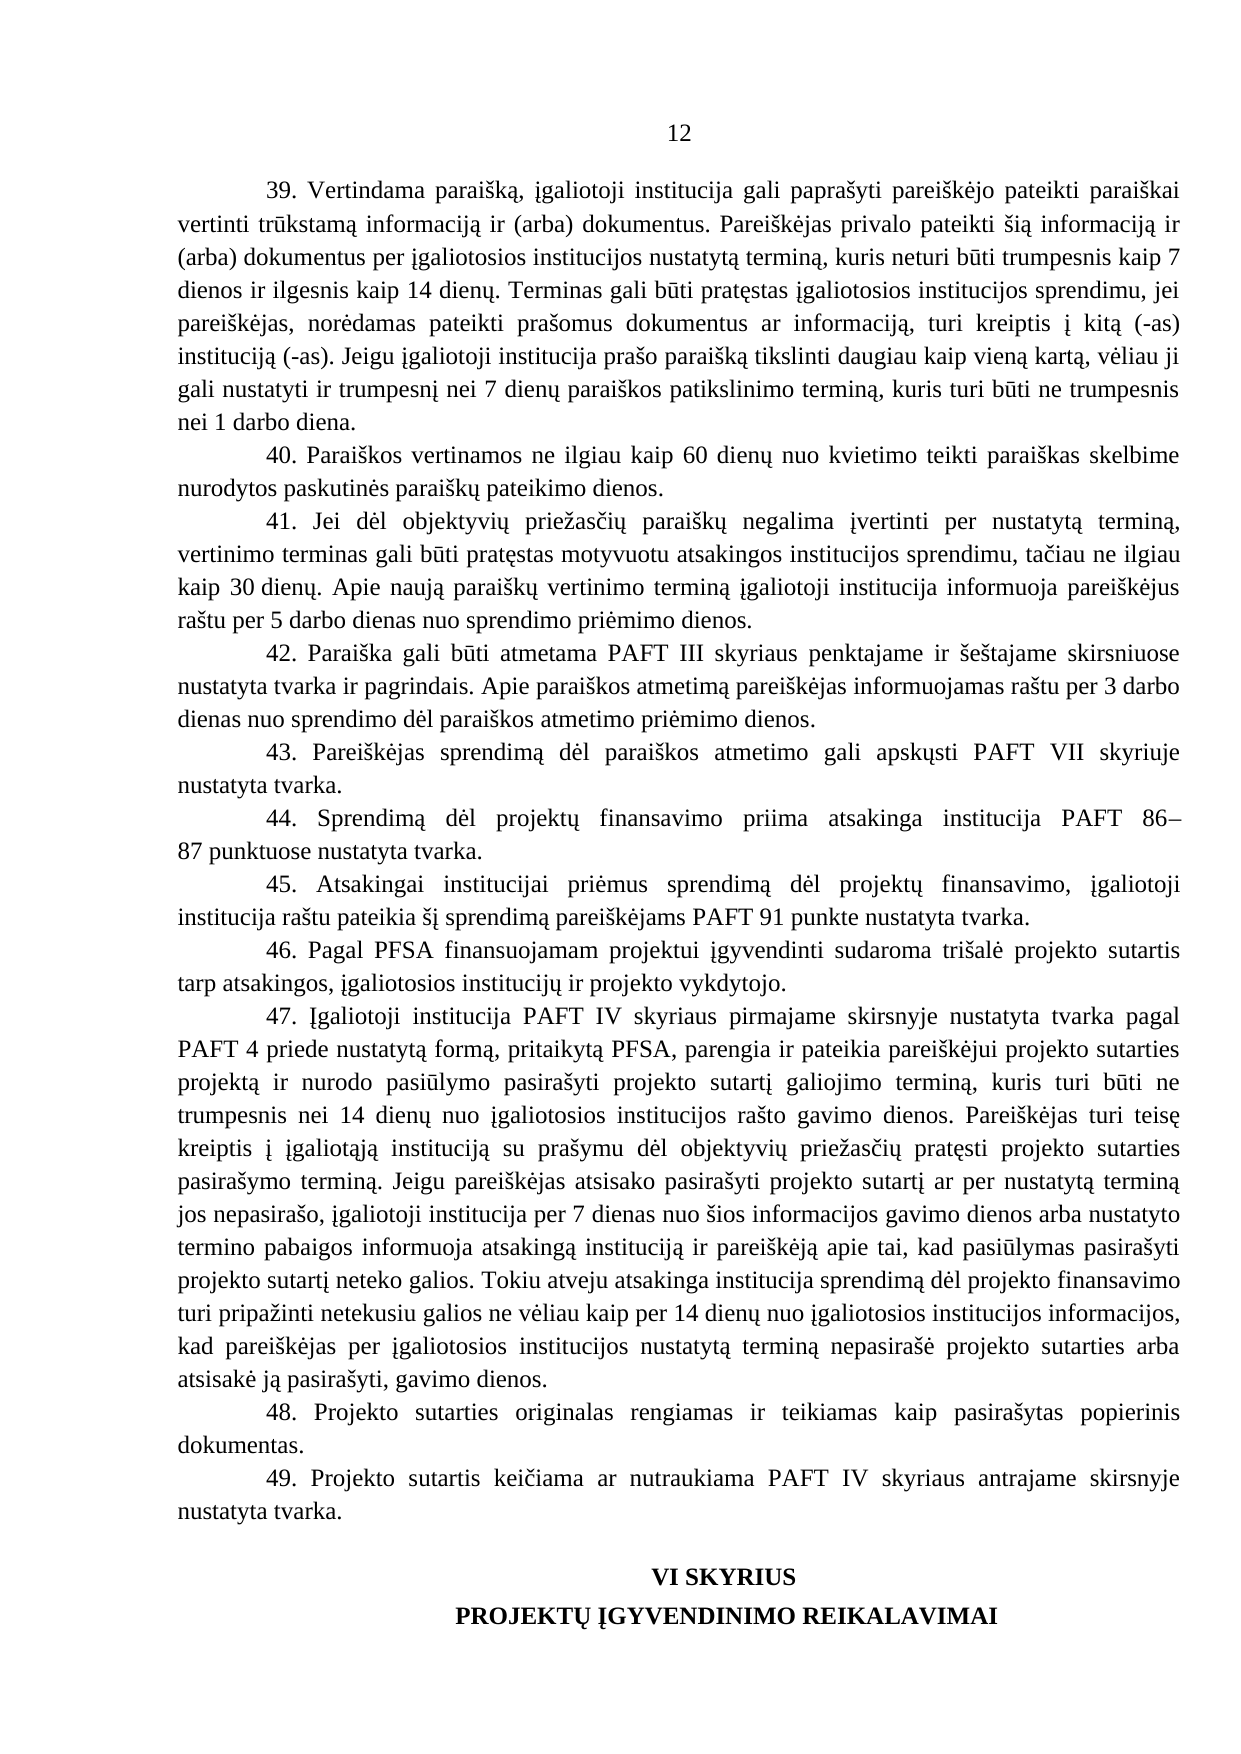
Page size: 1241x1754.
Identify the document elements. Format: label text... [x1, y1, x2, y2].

text 44. Sprendimą dėl projektų finansavimo priima atsakinga institucija PAFT 86–87 punktuose nustatyta tvarka. [177, 803, 1181, 865]
text 49. Projekto sutartis keičiama ar nutraukiama PAFT IV skyriaus antrajame skirsnyje nustatyta tvarka. [177, 1463, 1181, 1525]
text 45. Atsakingai institucijai priėmus sprendimą dėl projektų finansavimo, įgaliotoji institucija raštu pateikia šį sprendimą pareiškėjams PAFT 91 punkte nustatyta tvarka. [177, 869, 1181, 931]
text VI SKYRIUS [177, 1562, 1181, 1591]
text 43. Pareiškėjas sprendimą dėl paraiškos atmetimo gali apskųsti PAFT VII skyriuje nustatyta tvarka. [177, 737, 1181, 799]
text 42. Paraiška gali būti atmetama PAFT III skyriaus penktajame ir šeštajame skirsniuose nustatyta tvarka ir pagrindais. Apie paraiškos atmetimą pareiškėjas informuojamas raštu per 3 darbo dienas nuo sprendimo dėl paraiškos atmetimo priėmimo dienos. [177, 638, 1181, 733]
text 40. Paraiškos vertinamos ne ilgiau kaip 60 dienų nuo kvietimo teikti paraiškas skelbime nurodytos paskutinės paraiškų pateikimo dienos. [177, 440, 1181, 502]
text 48. Projekto sutarties originalas rengiamas ir teikiamas kaip pasirašytas popierinis dokumentas. [177, 1397, 1181, 1459]
text 47. Įgaliotoji institucija PAFT IV skyriaus pirmajame skirsnyje nustatyta tvarka pagal PAFT 4 priede nustatytą formą, pritaikytą PFSA, parengia ir pateikia pareiškėjui projekto sutarties projektą ir nurodo pasiūlymo pasirašyti projekto sutartį galiojimo terminą, kuris turi būti ne trumpesnis nei 14 dienų nuo įgaliotosios institucijos rašto gavimo dienos. Pareiškėjas turi teisę kreiptis į įgaliotąją instituciją su prašymu dėl objektyvių priežasčių pratęsti projekto sutarties pasirašymo terminą. Jeigu pareiškėjas atsisako pasirašyti projekto sutartį ar per nustatytą terminą jos nepasirašo, įgaliotoji institucija per 7 dienas nuo šios informacijos gavimo dienos arba nustatyto termino pabaigos informuoja atsakingą instituciją ir pareiškėją apie tai, kad pasiūlymas pasirašyti projekto sutartį neteko galios. Tokiu atveju atsakinga institucija sprendimą dėl projekto finansavimo turi pripažinti netekusiu galios ne vėliau kaip per 14 dienų nuo įgaliotosios institucijos informacijos, kad pareiškėjas per įgaliotosios institucijos nustatytą terminą nepasirašė projekto sutarties arba atsisakė ją pasirašyti, gavimo dienos. [177, 1001, 1181, 1393]
text PROJEKTŲ ĮGYVENDINIMO REIKALAVIMAI [177, 1601, 1181, 1630]
text 39. Vertindama paraišką, įgaliotoji institucija gali paprašyti pareiškėjo pateikti paraiškai vertinti trūkstamą informaciją ir (arba) dokumentus. Pareiškėjas privalo pateikti šią informaciją ir (arba) dokumentus per įgaliotosios institucijos nustatytą terminą, kuris neturi būti trumpesnis kaip 7 dienos ir ilgesnis kaip 14 dienų. Terminas gali būti pratęstas įgaliotosios institucijos sprendimu, jei pareiškėjas, norėdamas pateikti prašomus dokumentus ar informaciją, turi kreiptis į kitą (-as) instituciją (-as). Jeigu įgaliotoji institucija prašo paraišką tikslinti daugiau kaip vieną kartą, vėliau ji gali nustatyti ir trumpesnį nei 7 dienų paraiškos patikslinimo terminą, kuris turi būti ne trumpesnis nei 1 darbo diena. [177, 176, 1181, 436]
text 46. Pagal PFSA finansuojamam projektui įgyvendinti sudaroma trišalė projekto sutartis tarp atsakingos, įgaliotosios institucijų ir projekto vykdytojo. [177, 935, 1181, 997]
text 41. Jei dėl objektyvių priežasčių paraiškų negalima įvertinti per nustatytą terminą, vertinimo terminas gali būti pratęstas motyvuotu atsakingos institucijos sprendimu, tačiau ne ilgiau kaip 30 dienų. Apie naują paraiškų vertinimo terminą įgaliotoji institucija informuoja pareiškėjus raštu per 5 darbo dienas nuo sprendimo priėmimo dienos. [177, 506, 1181, 634]
